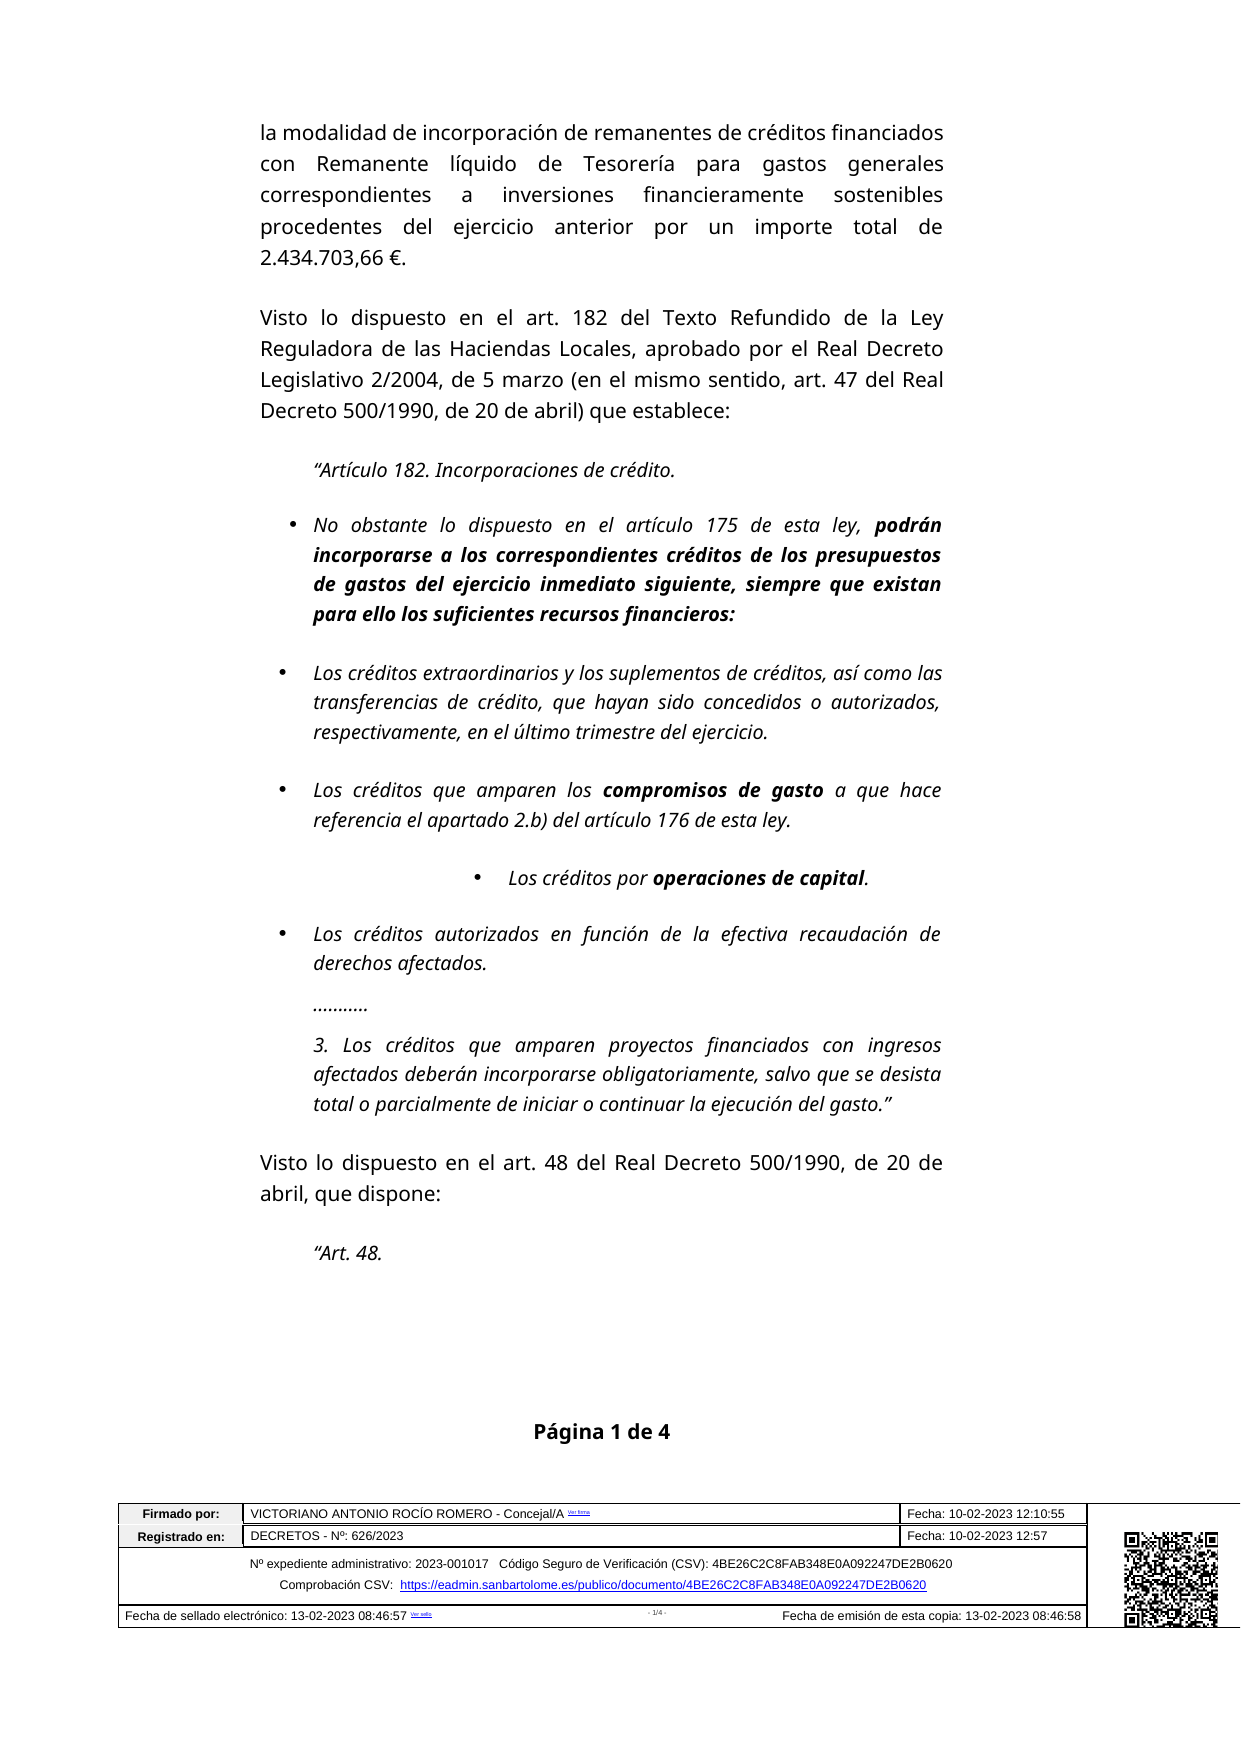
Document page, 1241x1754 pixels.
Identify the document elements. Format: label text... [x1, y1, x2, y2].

table_header Fecha: 10-02-2023 12:10:55 [901, 1504, 1086, 1523]
table_header [1088, 1504, 1240, 1627]
list Los créditos extraordinarios y los suplementos de créditos, así como las transferencias de crédito, que hayan sido concedidos o autorizados, respectivamente, en el último trimestre del ejercicio. [279, 659, 943, 745]
text Página 1 de 4 [118, 1417, 1085, 1446]
text Visto lo dispuesto en el art. 48 del Real Decreto 500/1990, de 20 de abril, que dispone: [260, 1148, 944, 1208]
list No obstante lo dispuesto en el artículo 175 de esta ley, podrán incorporarse a los correspondientes créditos de los presupuestos de gastos del ejercicio inmediato siguiente, siempre que existan para ello los suficientes recursos financieros: [289, 511, 944, 627]
text “Art. 48. [313, 1239, 1122, 1266]
table_header Firmado por: [119, 1504, 242, 1521]
text Visto lo dispuesto en el art. 182 del Texto Refundido de la Ley Reguladora de las Haciendas Locales, aprobado por el Real Decreto Legislativo 2/2004, de 5 marzo (en el mismo sentido, art. 47 del Real Decreto 500/1990, de 20 de abril) que establece: [260, 303, 944, 425]
table_cell Fecha: 10-02-2023 12:57 [901, 1526, 1086, 1546]
text la modalidad de incorporación de remanentes de créditos financiados con Remanente líquido de Tesorería para gastos generales correspondientes a inversiones financieramente sostenibles procedentes del ejercicio anterior por un importe total de 2.434.703,66 €. [260, 118, 944, 272]
text 3. Los créditos que amparen proyectos financiados con ingresos afectados deberán incorporarse obligatoriamente, salvo que se desista total o parcialmente de iniciar o continuar la ejecución del gasto.” [313, 1031, 944, 1117]
list Los créditos que amparen los compromisos de gasto a que hace referencia el apartado 2.b) del artículo 176 de esta ley. [279, 777, 943, 833]
table_cell Fecha de sellado electrónico: 13-02-2023 08:46:57 Ver sello - 1/4 - Fecha de emisión de esta copia: 13-02-2023 08:46:58 [119, 1606, 1086, 1627]
table_header VICTORIANO ANTONIO ROCÍO ROMERO - Concejal/A Ver firma [244, 1504, 899, 1523]
table_cell DECRETOS - Nº: 626/2023 [244, 1526, 899, 1546]
table_cell Registrado en: [119, 1528, 242, 1544]
list Los créditos por operaciones de capital. [474, 864, 1122, 891]
table_cell Nº expediente administrativo: 2023-001017 Código Seguro de Verificación (CSV): 4BE26C2C8FAB348E0A092247DE2B0620 Comprobación CSV: https://eadmin.sanbartolome.es/publico/documento/4BE26C2C8FAB348E0A092247DE2B0620 [119, 1548, 1086, 1604]
text “Artículo 182. Incorporaciones de crédito. [313, 456, 1122, 483]
text ……….. [313, 990, 1122, 1017]
list Los créditos autorizados en función de la efectiva recaudación de derechos afectados. [279, 920, 943, 977]
